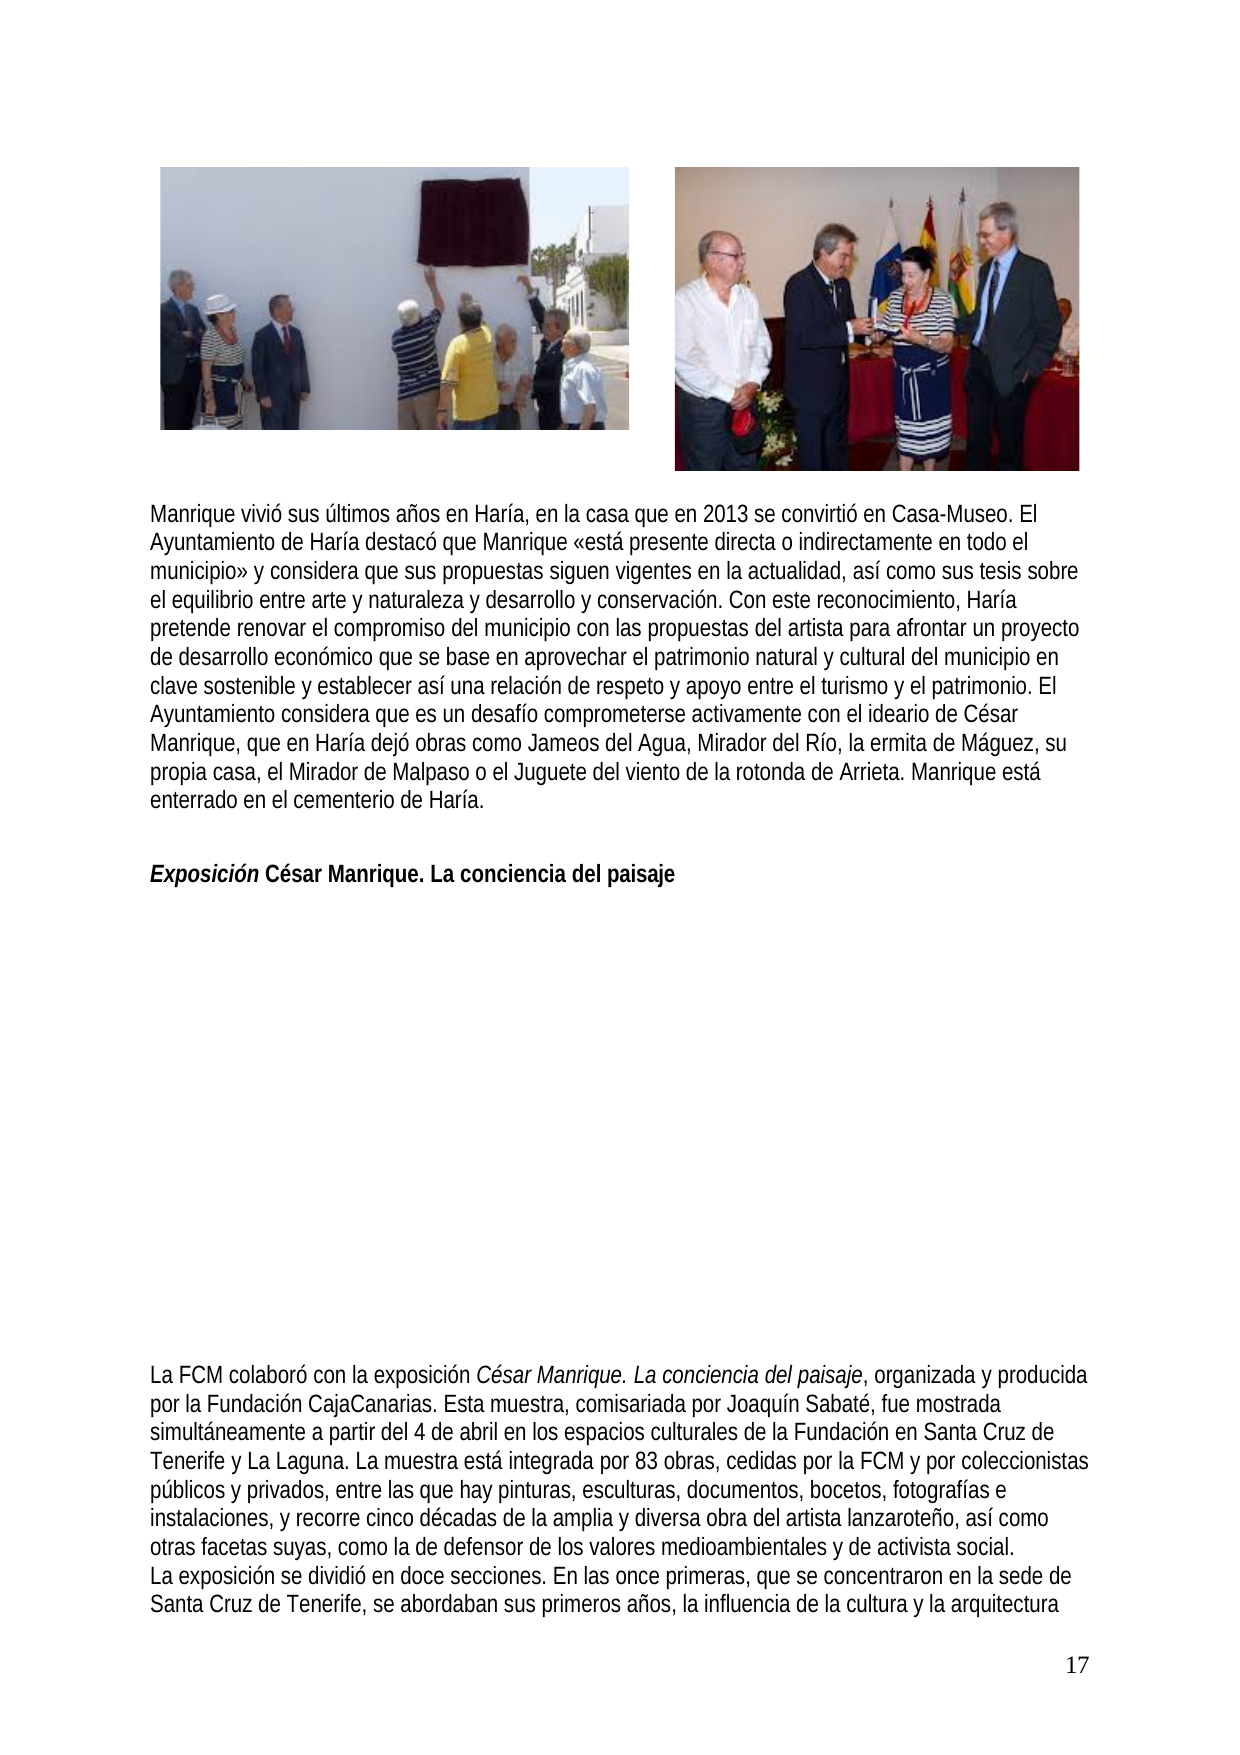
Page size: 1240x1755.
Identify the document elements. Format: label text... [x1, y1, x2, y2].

text La FCM colaboró con la exposición César Manrique. La conciencia del paisaje, organizada y producida por la Fundación CajaCanarias. Esta muestra, comisariada por Joaquín Sabaté, fue mostrada simultáneamente a partir del 4 de abril en los espacios culturales de la Fundación en Santa Cruz de Tenerife y La Laguna. La muestra está integrada por 83 obras, cedidas por la FCM y por coleccionistas públicos y privados, entre las que hay pinturas, esculturas, documentos, bocetos, fotografías e instalaciones, y recorre cinco décadas de la amplia y diversa obra del artista lanzaroteño, así como otras facetas suyas, como la de defensor de los valores medioambientales y de activista social. [150, 1360, 1089, 1561]
text La exposición se dividió en doce secciones. En las once primeras, que se concentraron en la sede de Santa Cruz de Tenerife, se abordaban sus primeros años, la influencia de la cultura y la arquitectura [150, 1561, 1089, 1618]
text Manrique vivió sus últimos años en Haría, en la casa que en 2013 se convirtió en Casa-Museo. El Ayuntamiento de Haría destacó que Manrique «está presente directa o indirectamente en todo el municipio» y considera que sus propuestas siguen vigentes en la actualidad, así como sus tesis sobre el equilibrio entre arte y naturaleza y desarrollo y conservación. Con este reconocimiento, Haría pretende renovar el compromiso del municipio con las propuestas del artista para afrontar un proyecto de desarrollo económico que se base en aprovechar el patrimonio natural y cultural del municipio en clave sostenible y establecer así una relación de respeto y apoyo entre el turismo y el patrimonio. El Ayuntamiento considera que es un desafío comprometerse activamente con el ideario de César Manrique, que en Haría dejó obras como Jameos del Agua, Mirador del Río, la ermita de Máguez, su propia casa, el Mirador de Malpaso o el Juguete del viento de la rotonda de Arrieta. Manrique está enterrado en el cementerio de Haría. [150, 499, 1088, 814]
text Exposición César Manrique. La conciencia del paisaje [150, 859, 1166, 888]
